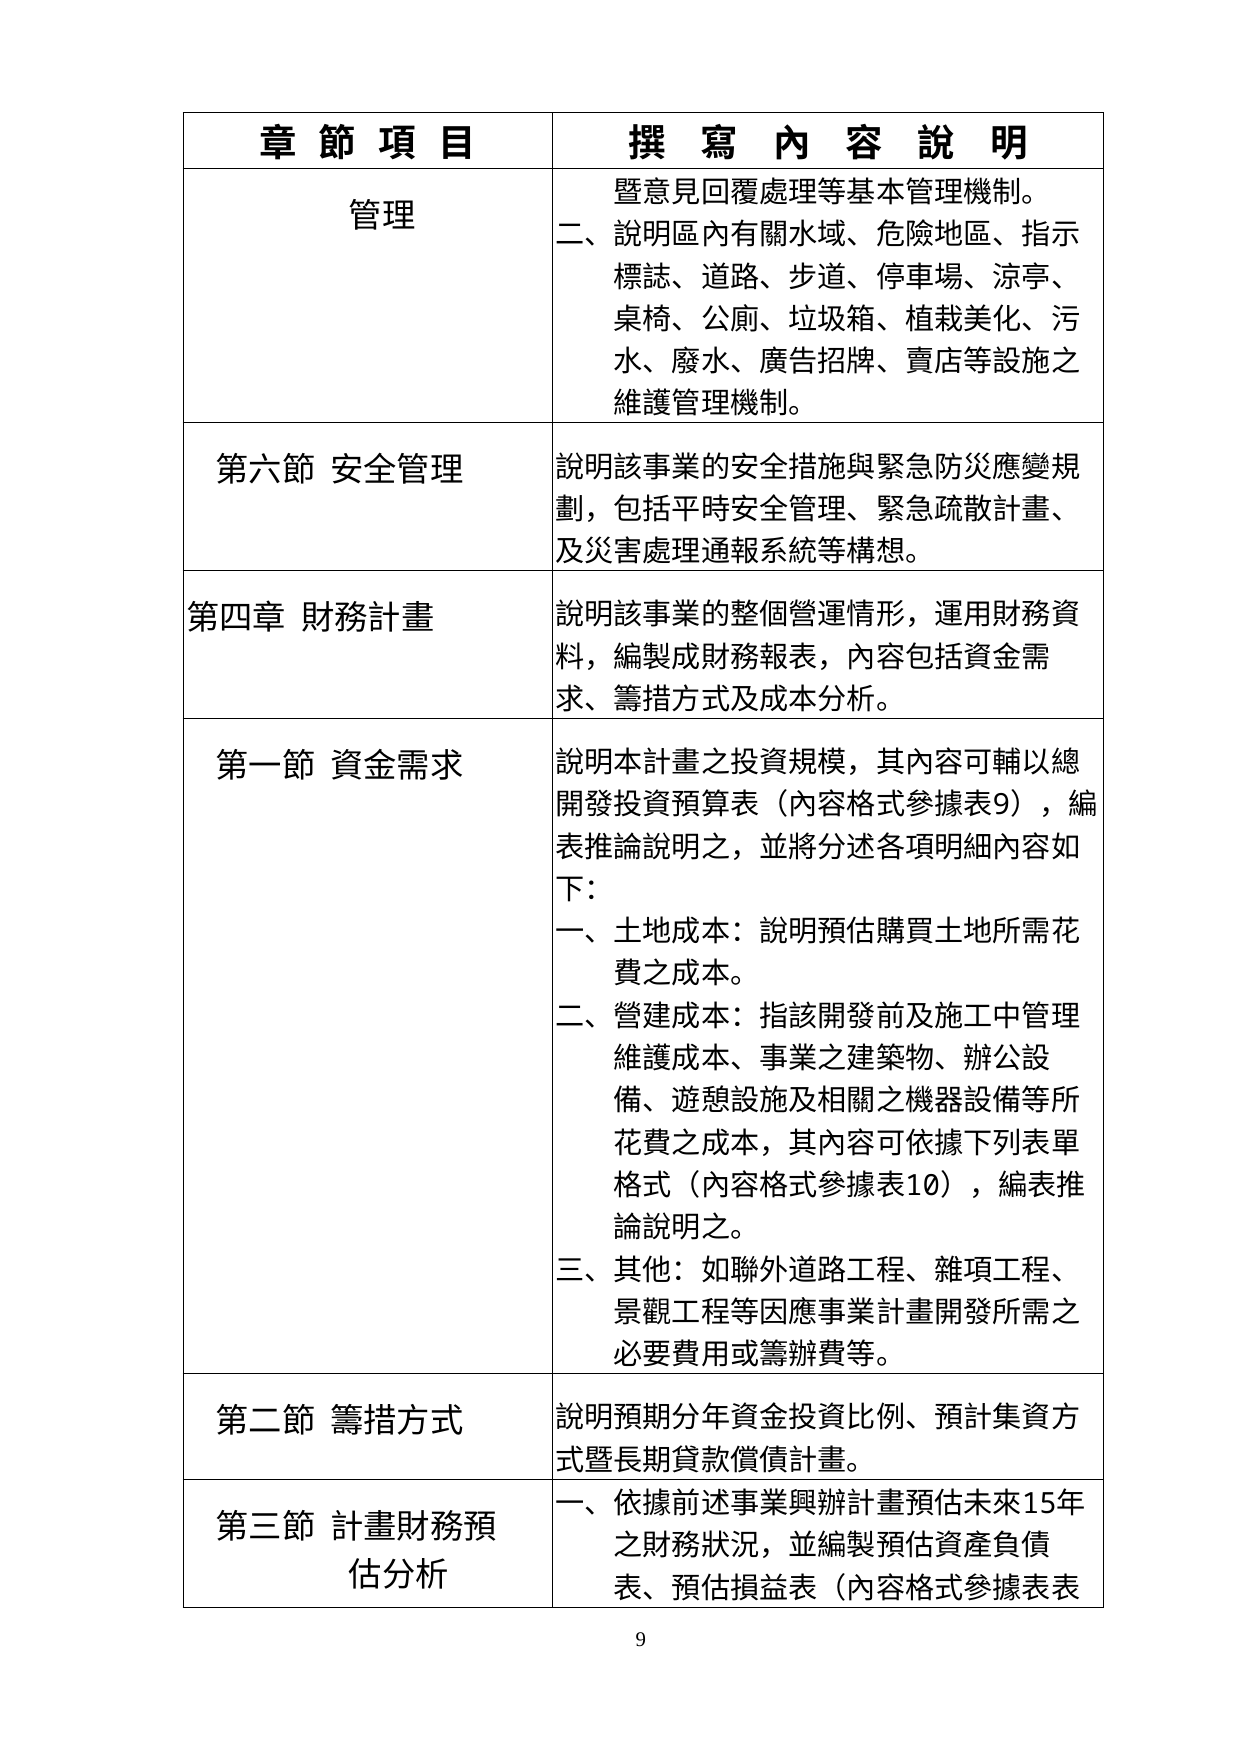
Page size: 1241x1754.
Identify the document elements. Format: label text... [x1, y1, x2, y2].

table_cell 第三節 計畫財務預估分析 [184, 1480, 552, 1607]
table_cell 第四章 財務計畫 [184, 571, 552, 718]
table_cell 管理 [184, 169, 552, 422]
table_cell 說明預期分年資金投資比例、預計集資方式暨長期貸款償債計畫。 [553, 1374, 1103, 1478]
table_cell 說明本計畫之投資規模，其內容可輔以總開發投資預算表（內容格式參據表9），編表推論說明之，並將分述各項明細內容如下： 一、土地成本：說明預估購買土地所需花費之成本。 二、營建成本：指該開發前及施工中管理維護成本、事業之建築物、辦公設備、遊憩設施及相關之機器設備等所花費之成本，其內容可依據下列表單格式（內容格式參據表10），編表推論說明之。 三、其他：如聯外道路工程、雜項工程、景觀工程等因應事業計畫開發所需之必要費用或籌辦費等。 [553, 719, 1103, 1373]
table_cell 暨意見回覆處理等基本管理機制。 二、說明區內有關水域、危險地區、指示標誌、道路、步道、停車場、涼亭、桌椅、公廁、垃圾箱、植栽美化、污水、廢水、廣告招牌、賣店等設施之維護管理機制。 [553, 169, 1103, 422]
table_cell 說明該事業的整個營運情形，運用財務資料，編製成財務報表，內容包括資金需求、籌措方式及成本分析。 [553, 571, 1103, 718]
table_header 撰寫內容說明 [553, 113, 1103, 167]
table_cell 第一節 資金需求 [184, 719, 552, 1373]
table_cell 第六節 安全管理 [184, 423, 552, 570]
table_cell 說明該事業的安全措施與緊急防災應變規劃，包括平時安全管理、緊急疏散計畫、及災害處理通報系統等構想。 [553, 423, 1103, 570]
table_cell 第二節 籌措方式 [184, 1374, 552, 1478]
table_cell 一、依據前述事業興辦計畫預估未來15年之財務狀況，並編製預估資產負債表、預估損益表（內容格式參據表表 [553, 1480, 1103, 1607]
table_header 章節項目 [184, 113, 552, 167]
